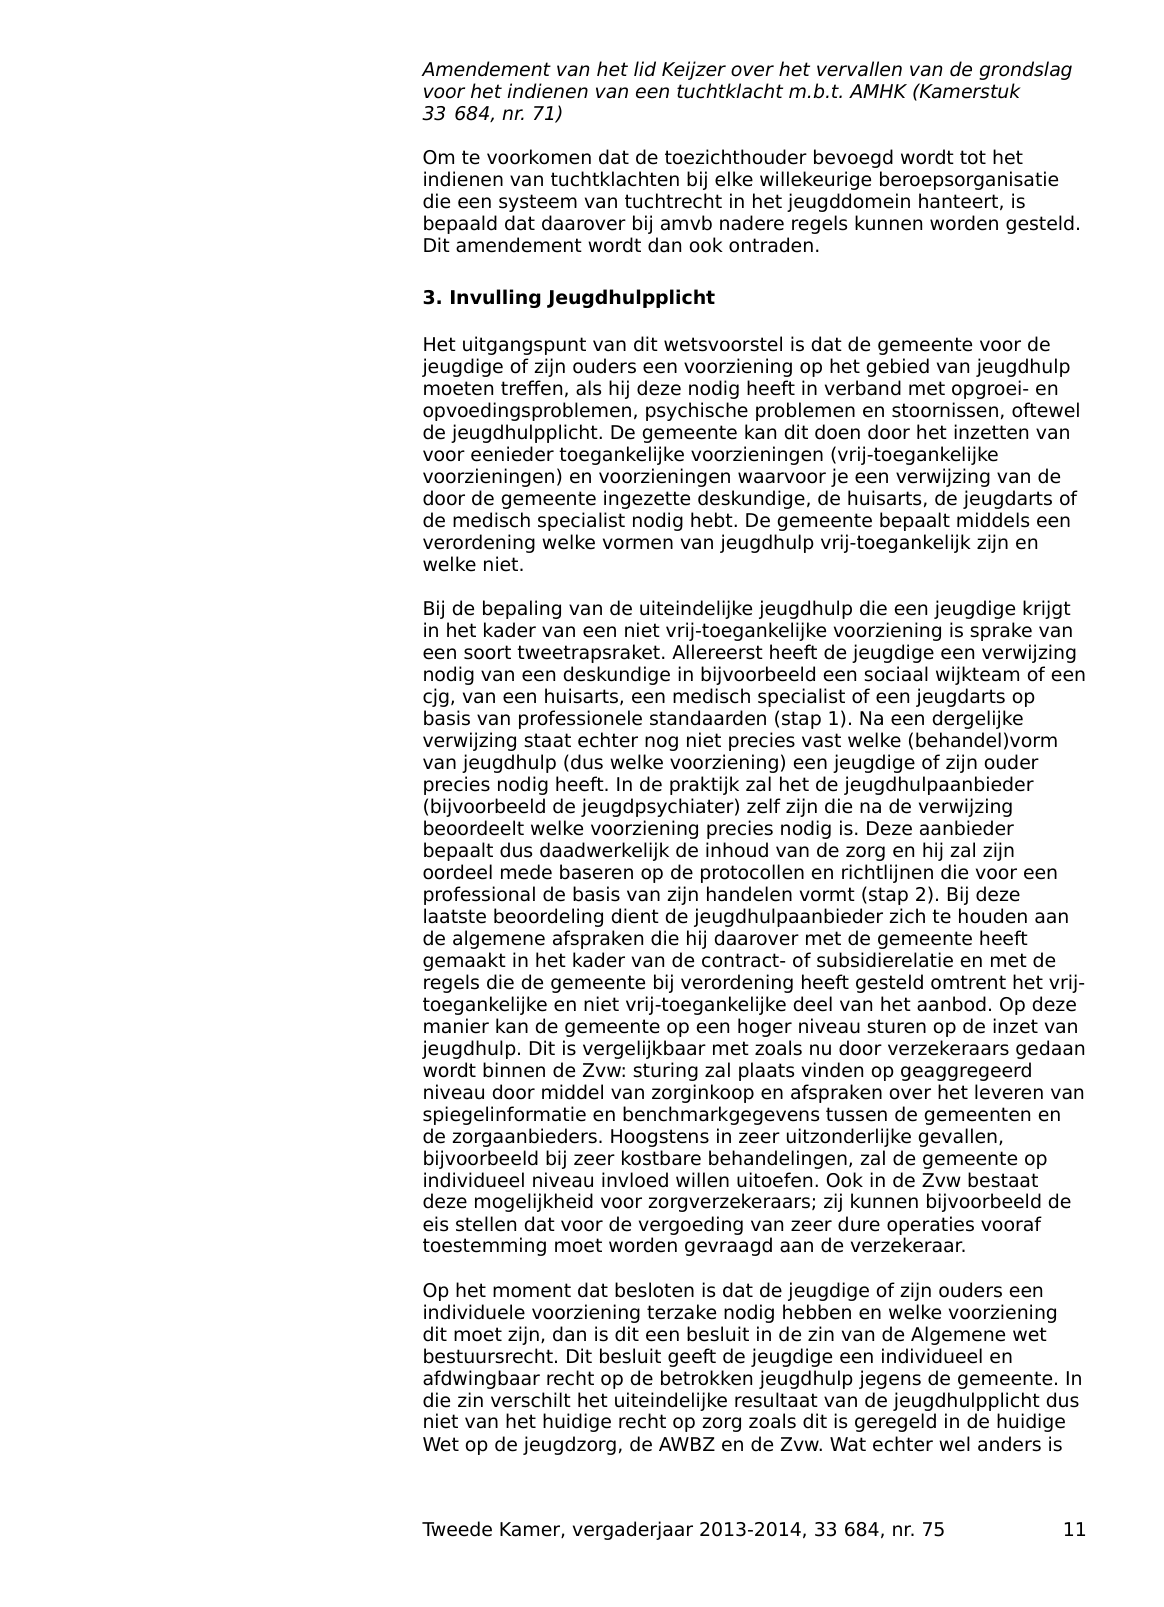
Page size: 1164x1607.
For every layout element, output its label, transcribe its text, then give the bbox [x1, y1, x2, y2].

text Om te voorkomen dat de toezichthouder bevoegd wordt tot het indienen van tuchtklachten bij elke willekeurige beroepsorganisatie die een systeem van tuchtrecht in het jeugddomein hanteert, is bepaald dat daarover bij amvb nadere regels kunnen worden gesteld. Dit amendement wordt dan ook ontraden. [422, 147, 1087, 257]
text Het uitgangspunt van dit wetsvoorstel is dat de gemeente voor de jeugdige of zijn ouders een voorziening op het gebied van jeugdhulp moeten treffen, als hij deze nodig heeft in verband met opgroei- en opvoedingsproblemen, psychische problemen en stoornissen, oftewel de jeugdhulpplicht. De gemeente kan dit doen door het inzetten van voor eenieder toegankelijke voorzieningen (vrij-toegankelijke voorzieningen) en voorzieningen waarvoor je een verwijzing van de door de gemeente ingezette deskundige, de huisarts, de jeugdarts of de medisch specialist nodig hebt. De gemeente bepaalt middels een verordening welke vormen van jeugdhulp vrij-toegankelijk zijn en welke niet. [422, 334, 1087, 576]
text Bij de bepaling van de uiteindelijke jeugdhulp die een jeugdige krijgt in het kader van een niet vrij-toegankelijke voorziening is sprake van een soort tweetrapsraket. Allereerst heeft de jeugdige een verwijzing nodig van een deskundige in bijvoorbeeld een sociaal wijkteam of een cjg, van een huisarts, een medisch specialist of een jeugdarts op basis van professionele standaarden (stap 1). Na een dergelijke verwijzing staat echter nog niet precies vast welke (behandel)vorm van jeugdhulp (dus welke voorziening) een jeugdige of zijn ouder precies nodig heeft. In de praktijk zal het de jeugdhulpaanbieder (bijvoorbeeld de jeugdpsychiater) zelf zijn die na de verwijzing beoordeelt welke voorziening precies nodig is. Deze aanbieder bepaalt dus daadwerkelijk de inhoud van de zorg en hij zal zijn oordeel mede baseren op de protocollen en richtlijnen die voor een professional de basis van zijn handelen vormt (stap 2). Bij deze laatste beoordeling dient de jeugdhulpaanbieder zich te houden aan de algemene afspraken die hij daarover met de gemeente heeft gemaakt in het kader van de contract- of subsidierelatie en met de regels die de gemeente bij verordening heeft gesteld omtrent het vrij-toegankelijke en niet vrij-toegankelijke deel van het aanbod. Op deze manier kan de gemeente op een hoger niveau sturen op de inzet van jeugdhulp. Dit is vergelijkbaar met zoals nu door verzekeraars gedaan wordt binnen de Zvw: sturing zal plaats vinden op geaggregeerd niveau door middel van zorginkoop en afspraken over het leveren van spiegelinformatie en benchmarkgegevens tussen de gemeenten en de zorgaanbieders. Hoogstens in zeer uitzonderlijke gevallen, bijvoorbeeld bij zeer kostbare behandelingen, zal de gemeente op individueel niveau invloed willen uitoefen. Ook in de Zvw bestaat deze mogelijkheid voor zorgverzekeraars; zij kunnen bijvoorbeeld de eis stellen dat voor de vergoeding van zeer dure operaties vooraf toestemming moet worden gevraagd aan de verzekeraar. [422, 598, 1087, 1257]
subtitle 3. Invulling Jeugdhulpplicht [422, 287, 1087, 309]
text Op het moment dat besloten is dat de jeugdige of zijn ouders een individuele voorziening terzake nodig hebben en welke voorziening dit moet zijn, dan is dit een besluit in de zin van de Algemene wet bestuursrecht. Dit besluit geeft de jeugdige een individueel en afdwingbaar recht op de betrokken jeugdhulp jegens de gemeente. In die zin verschilt het uiteindelijke resultaat van de jeugdhulpplicht dus niet van het huidige recht op zorg zoals dit is geregeld in de huidige Wet op de jeugdzorg, de AWBZ en de Zvw. Wat echter wel anders is [422, 1279, 1087, 1455]
subtitle Amendement van het lid Keijzer over het vervallen van de grondslag voor het indienen van een tuchtklacht m.b.t. AMHK (Kamerstuk 33 684, nr. 71) [422, 59, 1087, 125]
